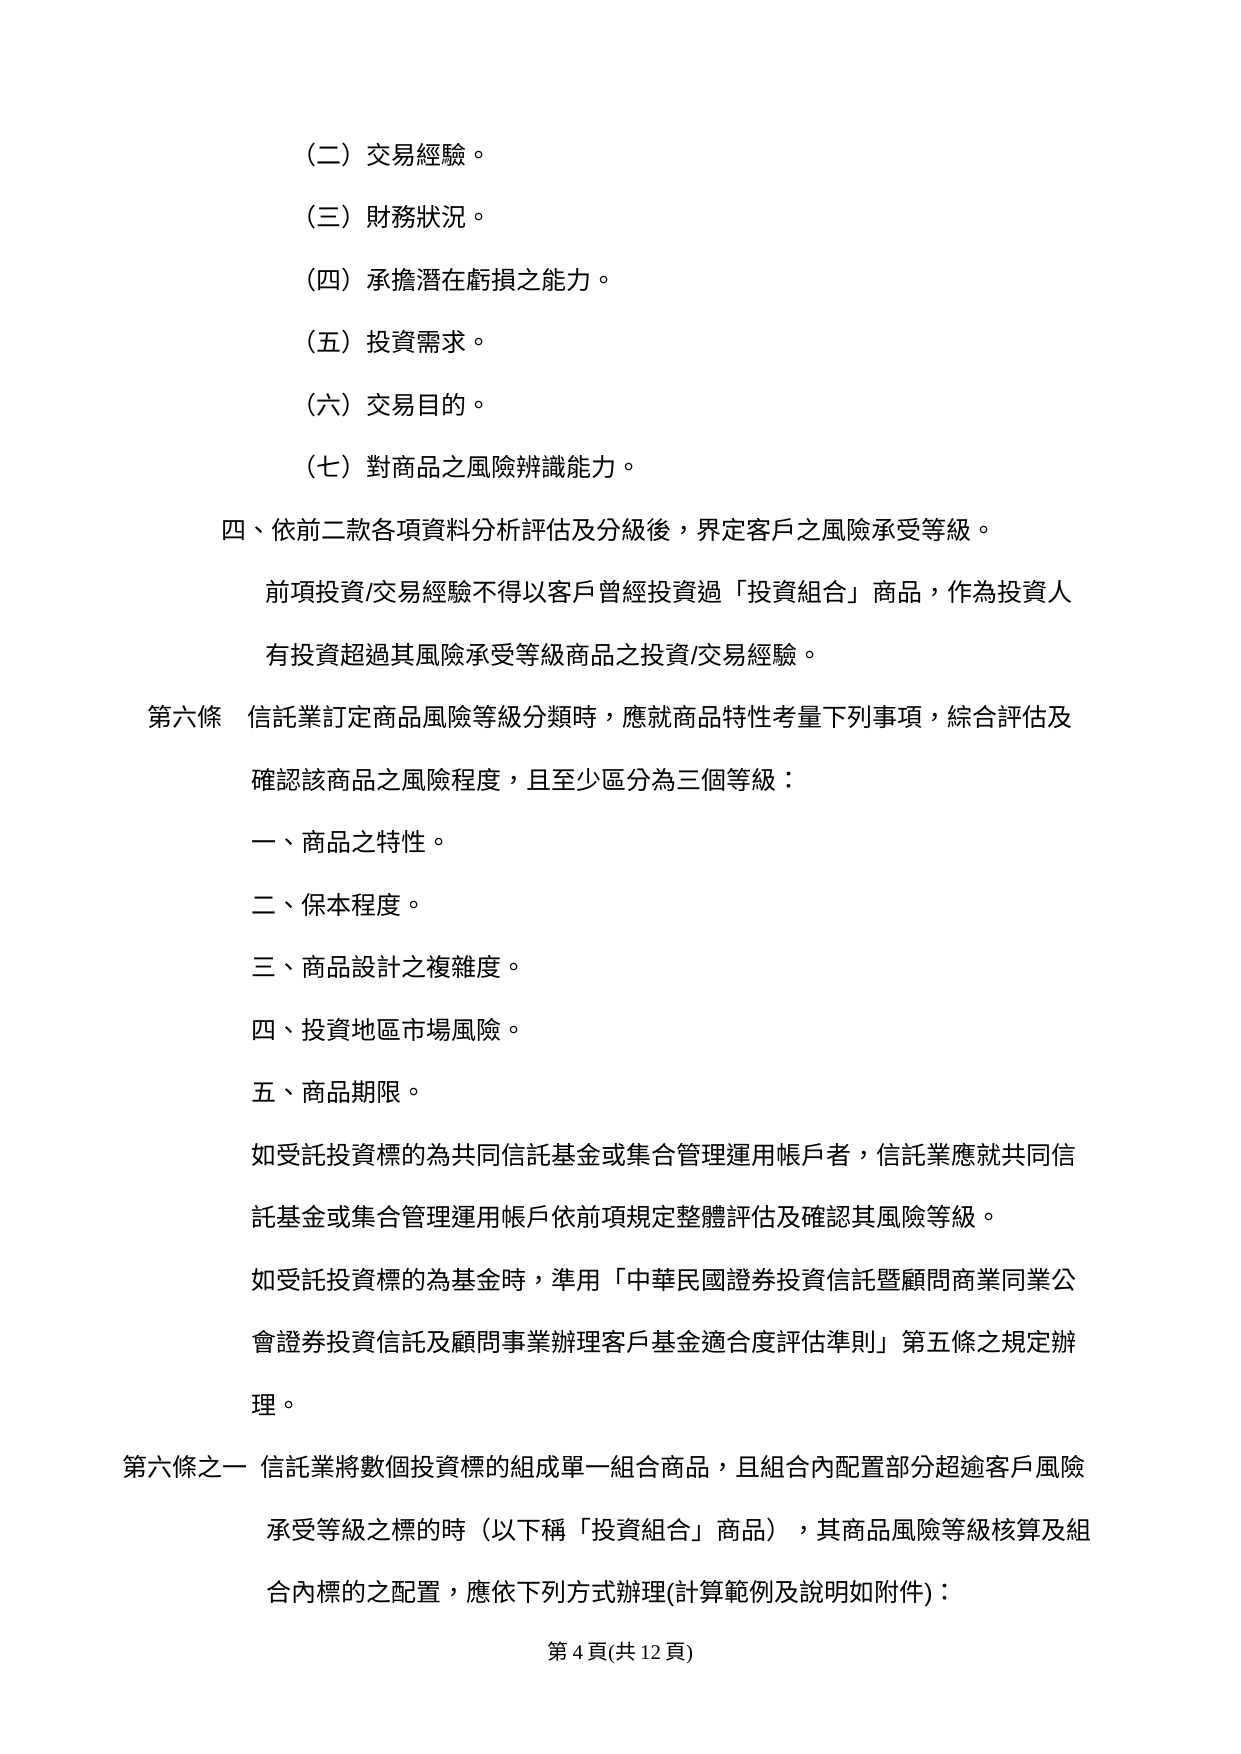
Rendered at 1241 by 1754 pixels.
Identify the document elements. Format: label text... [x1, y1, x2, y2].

text （四）承擔潛在虧損之能力。 [241, 237, 1092, 299]
text 三、商品設計之複雜度。 [241, 924, 1092, 987]
text 第六條 信託業訂定商品風險等級分類時，應就商品特性考量下列事項，綜合評估及確認該商品之風險程度，且至少區分為三個等級： [148, 674, 1092, 799]
text （二）交易經驗。 [241, 112, 1092, 174]
text 四、投資地區市場風險。 [241, 987, 1092, 1049]
text （三）財務狀況。 [241, 174, 1092, 237]
text 一、商品之特性。 [241, 799, 1092, 862]
text 五、商品期限。 [241, 1049, 1092, 1112]
text （七）對商品之風險辨識能力。 [241, 424, 1092, 487]
text （五）投資需求。 [241, 299, 1092, 362]
text 二、保本程度。 [241, 862, 1092, 924]
text 如受託投資標的為共同信託基金或集合管理運用帳戶者，信託業應就共同信託基金或集合管理運用帳戶依前項規定整體評估及確認其風險等級。 [251, 1112, 1092, 1237]
text 四、依前二款各項資料分析評估及分級後，界定客戶之風險承受等級。 前項投資/交易經驗不得以客戶曾經投資過「投資組合」商品，作為投資人有投資超過其風險承受等級商品之投資/交易經驗。 [222, 487, 1092, 674]
text （六）交易目的。 [241, 362, 1092, 424]
text 如受託投資標的為基金時，準用「中華民國證券投資信託暨顧問商業同業公會證券投資信託及顧問事業辦理客戶基金適合度評估準則」第五條之規定辦理。 [251, 1237, 1092, 1424]
text 第六條之一 信託業將數個投資標的組成單一組合商品，且組合內配置部分超逾客戶風險承受等級之標的時（以下稱「投資組合」商品），其商品風險等級核算及組合內標的之配置，應依下列方式辦理(計算範例及說明如附件)： [123, 1424, 1092, 1612]
